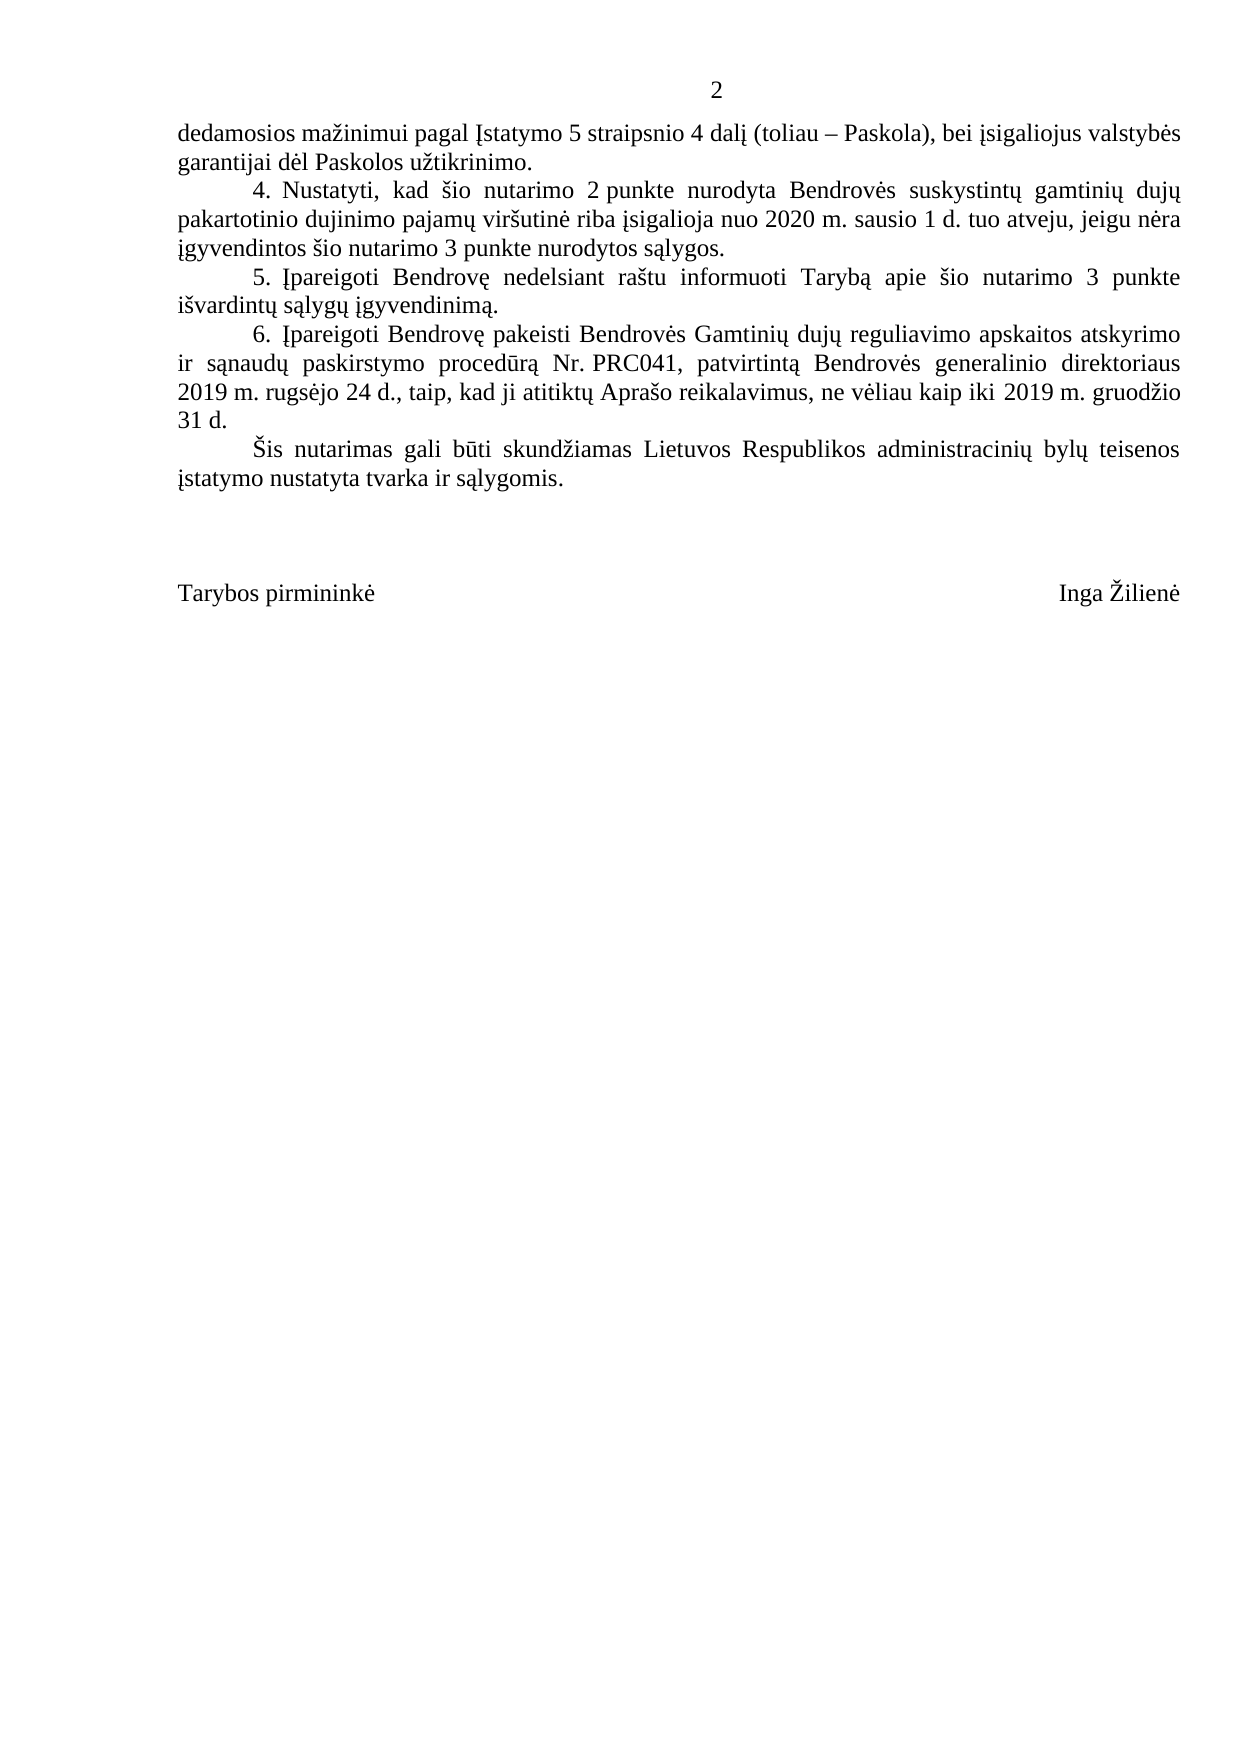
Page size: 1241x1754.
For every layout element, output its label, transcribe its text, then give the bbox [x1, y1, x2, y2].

text 6. Įpareigoti Bendrovę pakeisti Bendrovės Gamtinių dujų reguliavimo apskaitos atskyrimo ir sąnaudų paskirstymo procedūrą Nr. PRC041, patvirtintą Bendrovės generalinio direktoriaus 2019 m. rugsėjo 24 d., taip, kad ji atitiktų Aprašo reikalavimus, ne vėliau kaip iki 2019 m. gruodžio 31 d. [177, 319, 1181, 434]
text 4. Nustatyti, kad šio nutarimo 2 punkte nurodyta Bendrovės suskystintų gamtinių dujų pakartotinio dujinimo pajamų viršutinė riba įsigalioja nuo 2020 m. sausio 1 d. tuo atveju, jeigu nėra įgyvendintos šio nutarimo 3 punkte nurodytos sąlygos. [177, 176, 1181, 262]
text Šis nutarimas gali būti skundžiamas Lietuvos Respublikos administracinių bylų teisenos įstatymo nustatyta tvarka ir sąlygomis. [177, 434, 1181, 492]
text 5. Įpareigoti Bendrovę nedelsiant raštu informuoti Tarybą apie šio nutarimo 3 punkte išvardintų sąlygų įgyvendinimą. [177, 262, 1181, 319]
text Tarybos pirmininkė Inga Žilienė [177, 578, 1181, 607]
text dedamosios mažinimui pagal Įstatymo 5 straipsnio 4 dalį (toliau – Paskola), bei įsigaliojus valstybės garantijai dėl Paskolos užtikrinimo. [177, 118, 1181, 176]
